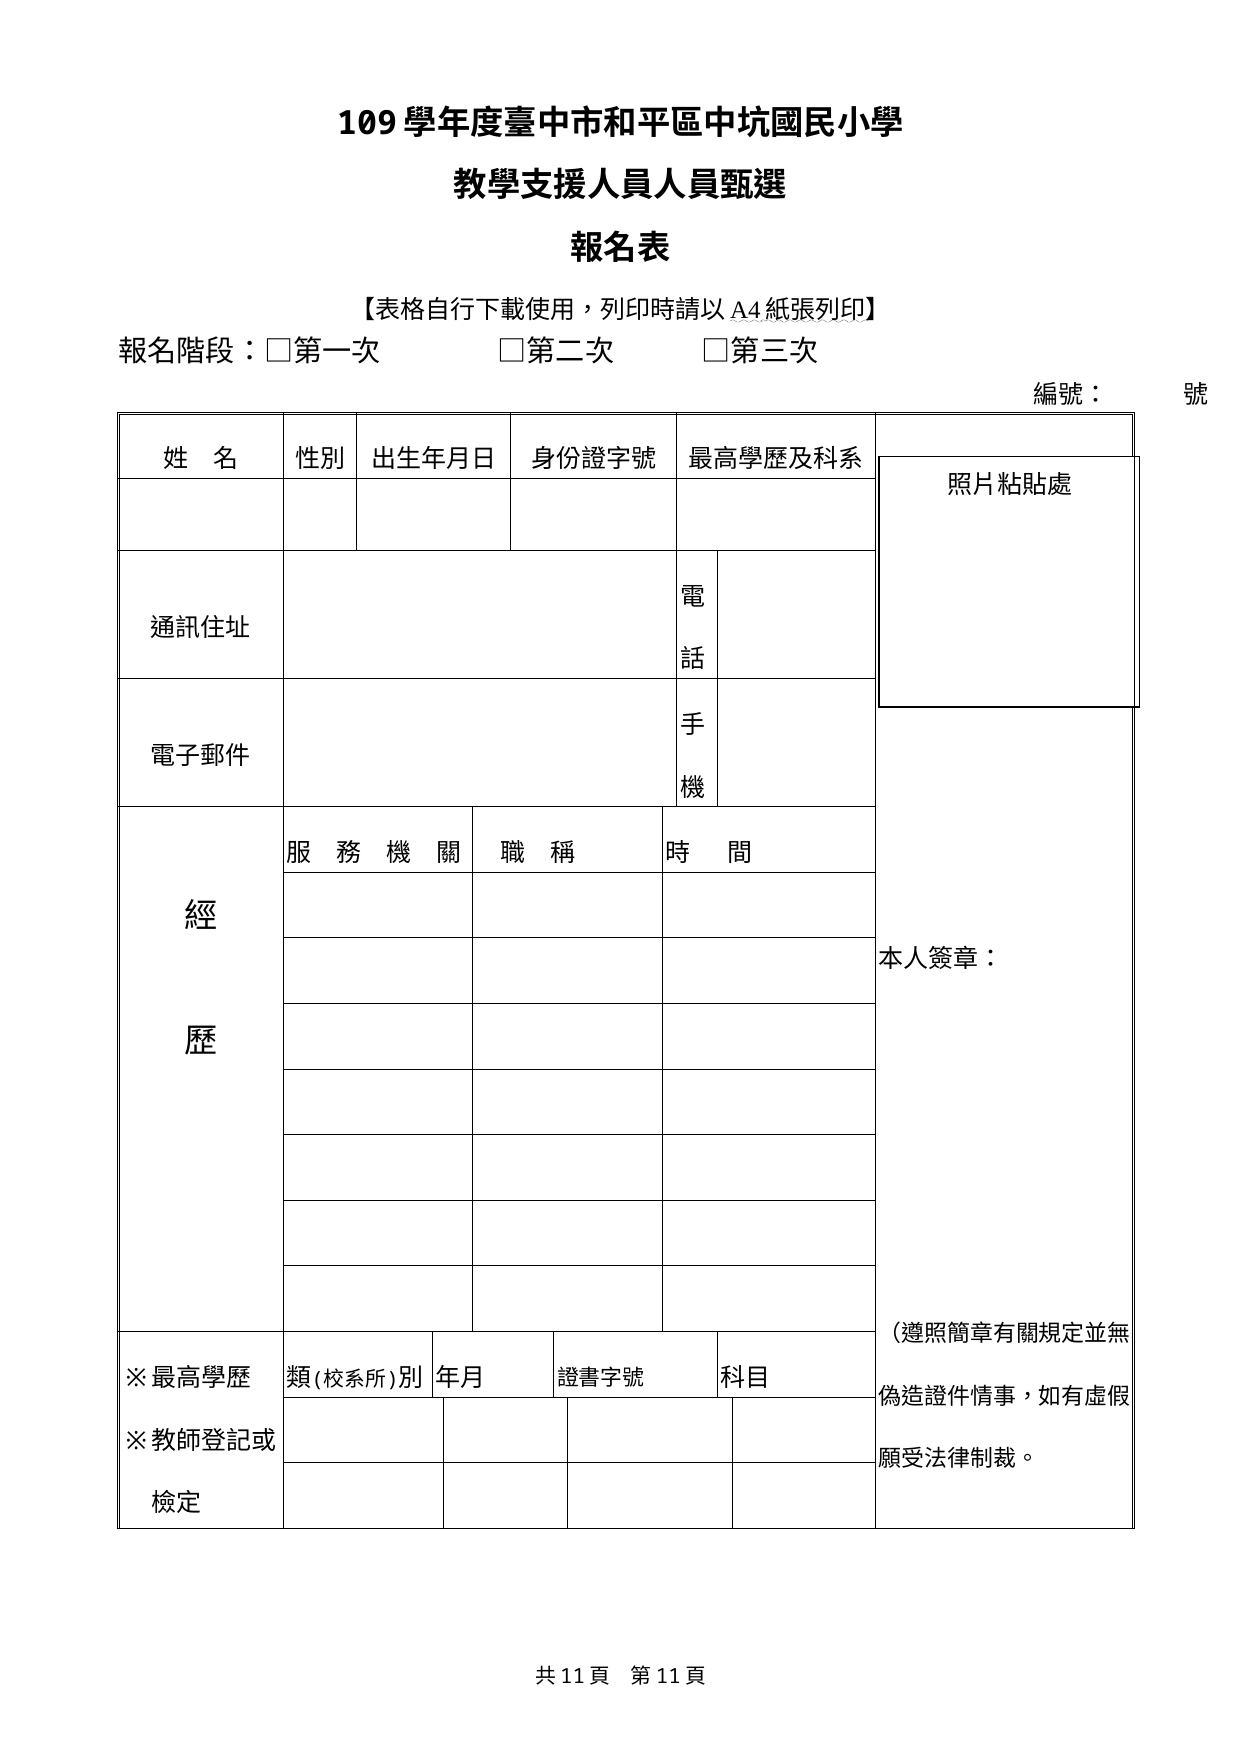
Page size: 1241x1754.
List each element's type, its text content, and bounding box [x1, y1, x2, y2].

table_cell [284, 1398, 443, 1462]
table_cell [568, 1463, 732, 1528]
table_cell [568, 1398, 732, 1462]
table_cell [663, 1135, 875, 1200]
table_cell [473, 1070, 662, 1134]
table_cell 年月 [433, 1332, 553, 1397]
table_header 本人簽章： （遵照簡章有關規定並無偽造證件情事，如有虛假願受法律制裁。 [876, 415, 1132, 1528]
table_cell [473, 1266, 662, 1331]
table_cell [718, 551, 875, 678]
table_cell [284, 1201, 472, 1265]
table_cell [284, 1070, 472, 1134]
table_cell [284, 551, 676, 678]
table_cell [444, 1463, 567, 1528]
text 教學支援人員人員甄選 [118, 141, 1122, 203]
table_cell 手機 [677, 679, 717, 806]
table_cell 證書字號 [554, 1332, 717, 1397]
table_cell 電子郵件 [120, 679, 283, 806]
table_header 性別 [284, 415, 356, 478]
text 【表格自行下載使用，列印時請以A4紙張列印】 [118, 266, 1122, 328]
table_cell 電話 [677, 551, 717, 678]
table_cell [663, 1201, 875, 1265]
table_cell 通訊住址 [120, 551, 283, 678]
table_cell [663, 873, 875, 937]
table_cell 時 間 [663, 807, 875, 872]
table_cell [473, 873, 662, 937]
table_cell 經 歷 [120, 807, 283, 1331]
table_header 本人簽章： （遵照簡章有關規定並無偽造證件情事，如有虛假願受法律制裁。 [880, 457, 1134, 706]
table_header 出生年月日 [357, 415, 510, 478]
table_cell ※最高學歷 ※教師登記或 檢定 [120, 1332, 283, 1528]
table_cell [444, 1398, 567, 1462]
table_cell [733, 1398, 875, 1462]
table_cell 服 務 機 關 [284, 807, 472, 872]
table_cell [663, 1004, 875, 1068]
text 報名表 [118, 203, 1122, 266]
table_cell [663, 938, 875, 1003]
table_cell [663, 1266, 875, 1331]
table_cell 類(校系所)別 [284, 1332, 432, 1397]
table_cell [473, 1004, 662, 1068]
table_header 最高學歷及科系 [677, 415, 875, 478]
table_cell 職 稱 [473, 807, 662, 872]
table_cell [473, 1201, 662, 1265]
table_cell [120, 479, 283, 550]
table_header 身份證字號 [511, 415, 676, 478]
table_cell [733, 1463, 875, 1528]
table_cell [284, 1266, 472, 1331]
text 109學年度臺中市和平區中坑國民小學 [118, 78, 1122, 141]
table_cell 科目 [718, 1332, 875, 1397]
table_cell [357, 479, 510, 550]
table_cell [284, 479, 356, 550]
text 報名階段：□第一次 □第二次 □第三次 [118, 328, 1122, 370]
table_cell [677, 479, 875, 550]
table_cell [284, 1004, 472, 1068]
table_cell [718, 679, 875, 806]
table_cell [284, 1463, 443, 1528]
table_cell [284, 1135, 472, 1200]
table_cell [473, 1135, 662, 1200]
table_cell [473, 938, 662, 1003]
table_header 姓 名 [120, 415, 283, 478]
table_cell [284, 679, 676, 806]
text 編號： 號 [147, 370, 1232, 412]
table_cell [284, 873, 472, 937]
table_cell [663, 1070, 875, 1134]
table_cell [284, 938, 472, 1003]
table_cell [511, 479, 676, 550]
